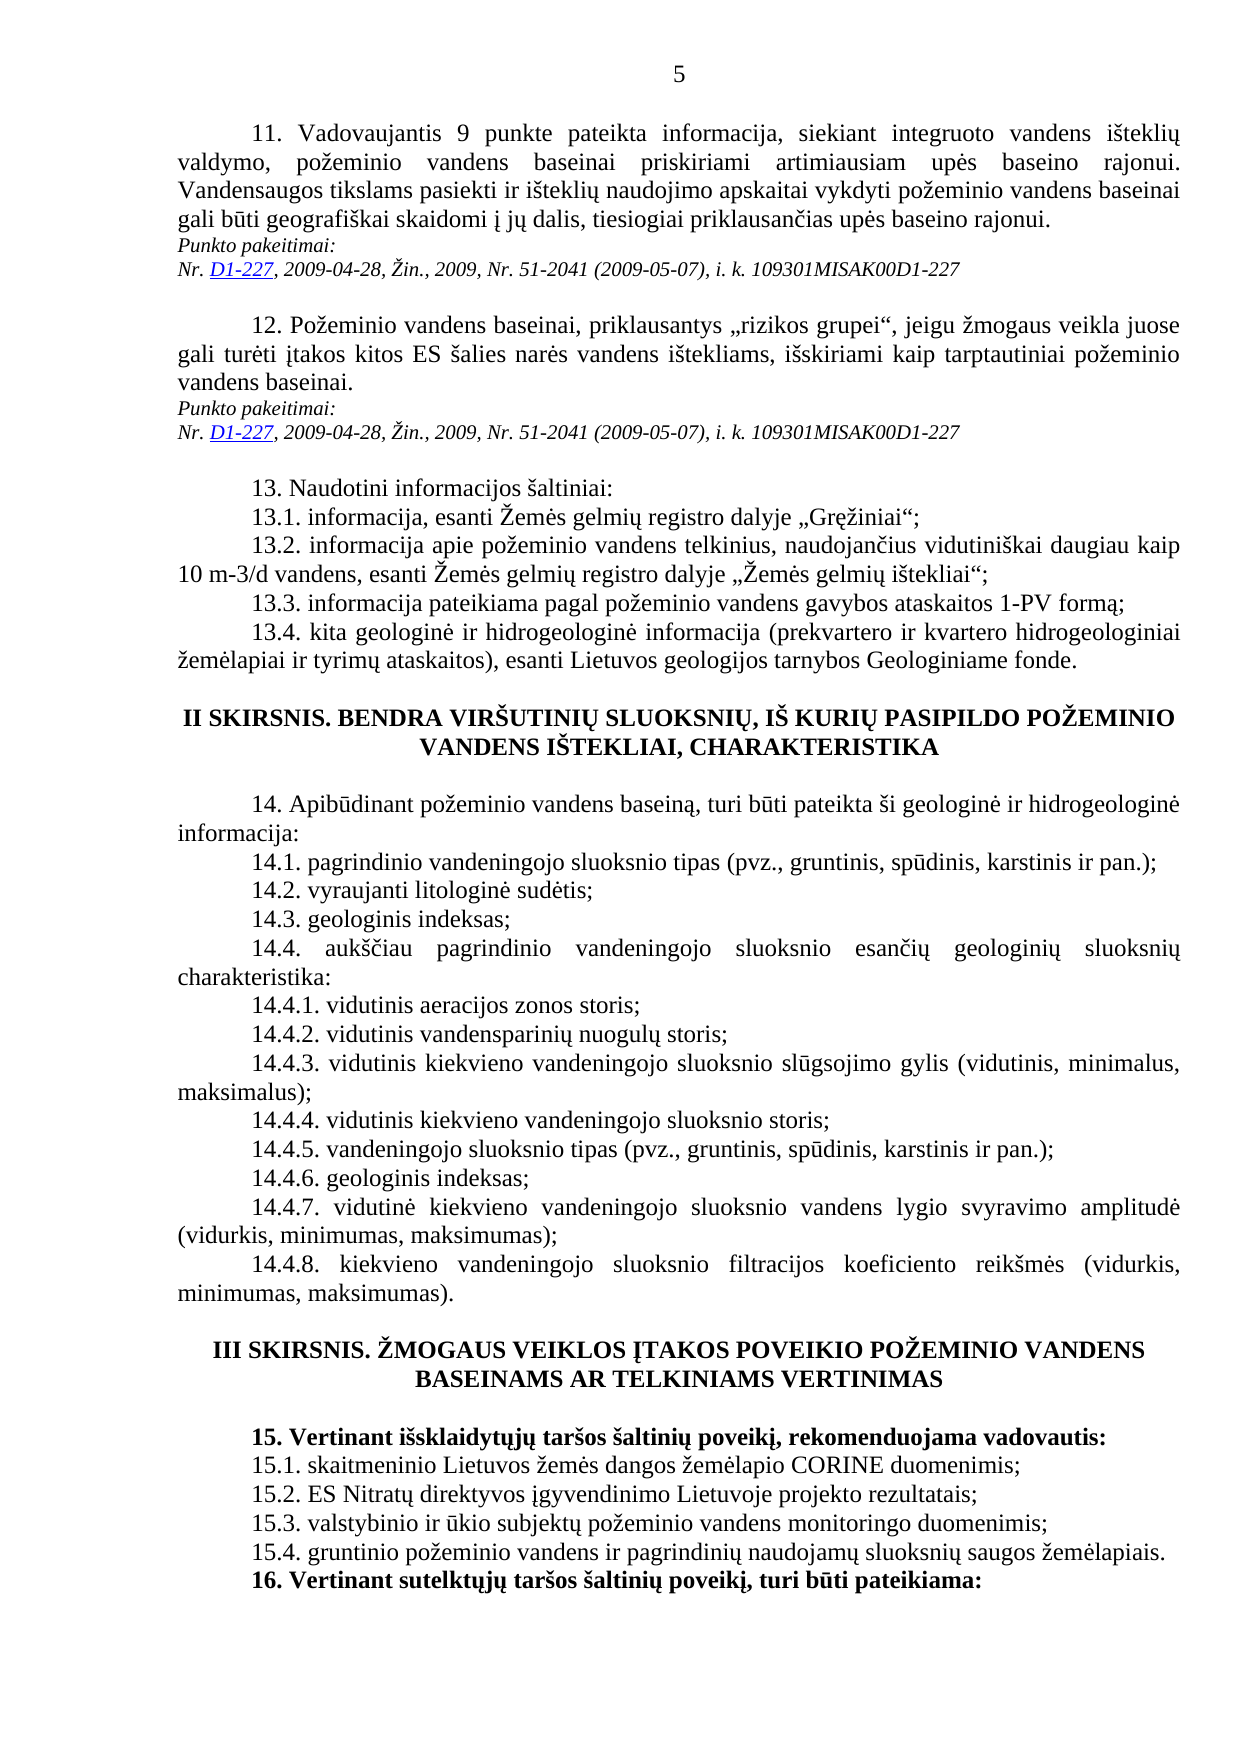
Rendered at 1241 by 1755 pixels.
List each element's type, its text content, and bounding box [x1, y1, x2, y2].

text 11. Vadovaujantis 9 punkte pateikta informacija, siekiant integruoto vandens išteklių valdymo, požeminio vandens baseinai priskiriami artimiausiam upės baseino rajonui. Vandensaugos tikslams pasiekti ir išteklių naudojimo apskaitai vykdyti požeminio vandens baseinai gali būti geografiškai skaidomi į jų dalis, tiesiogiai priklausančias upės baseino rajonui. [177, 118, 1181, 233]
text 14.4.8. kiekvieno vandeningojo sluoksnio filtracijos koeficiento reikšmės (vidurkis, minimumas, maksimumas). [177, 1249, 1181, 1307]
text 15.2. ES Nitratų direktyvos įgyvendinimo Lietuvoje projekto rezultatais; [177, 1479, 1181, 1508]
text 14.4.2. vidutinis vandensparinių nuogulų storis; [177, 1019, 1181, 1048]
text 16. Vertinant sutelktųjų taršos šaltinių poveikį, turi būti pateikiama: [177, 1566, 1181, 1594]
text 14.4.6. geologinis indeksas; [177, 1163, 1181, 1192]
text Punkto pakeitimai: [177, 233, 1181, 257]
text 13.1. informacija, esanti Žemės gelmių registro dalyje „Gręžiniai“; [177, 502, 1181, 531]
text 14.4.1. vidutinis aeracijos zonos storis; [177, 991, 1181, 1019]
text 14.3. geologinis indeksas; [177, 904, 1181, 933]
text 14.2. vyraujanti litologinė sudėtis; [177, 876, 1181, 904]
text 14.4. aukščiau pagrindinio vandeningojo sluoksnio esančių geologinių sluoksnių charakteristika: [177, 933, 1181, 991]
text 15. Vertinant išsklaidytųjų taršos šaltinių poveikį, rekomenduojama vadovautis: [177, 1422, 1181, 1451]
text 15.4. gruntinio požeminio vandens ir pagrindinių naudojamų sluoksnių saugos žemėlapiais. [177, 1537, 1181, 1566]
text Nr. D1-227, 2009-04-28, Žin., 2009, Nr. 51-2041 (2009-05-07), i. k. 109301MISAK00D1-227 [177, 420, 1181, 444]
text 12. Požeminio vandens baseinai, priklausantys „rizikos grupei“, jeigu žmogaus veikla juose gali turėti įtakos kitos ES šalies narės vandens ištekliams, išskiriami kaip tarptautiniai požeminio vandens baseinai. [177, 310, 1181, 396]
text 13.4. kita geologinė ir hidrogeologinė informacija (prekvartero ir kvartero hidrogeologiniai žemėlapiai ir tyrimų ataskaitos), esanti Lietuvos geologijos tarnybos Geologiniame fonde. [177, 617, 1181, 674]
text Nr. D1-227, 2009-04-28, Žin., 2009, Nr. 51-2041 (2009-05-07), i. k. 109301MISAK00D1-227 [177, 257, 1181, 281]
text 13. Naudotini informacijos šaltiniai: [177, 473, 1181, 502]
text 14.4.3. vidutinis kiekvieno vandeningojo sluoksnio slūgsojimo gylis (vidutinis, minimalus, maksimalus); [177, 1048, 1181, 1106]
text III SKIRSNIS. ŽMOGAUS VEIKLOS ĮTAKOS POVEIKIO POŽEMINIO VANDENS BASEINAMS AR TELKINIAMS VERTINIMAS [177, 1336, 1181, 1393]
text 14.4.4. vidutinis kiekvieno vandeningojo sluoksnio storis; [177, 1106, 1181, 1134]
text 14.4.7. vidutinė kiekvieno vandeningojo sluoksnio vandens lygio svyravimo amplitudė (vidurkis, minimumas, maksimumas); [177, 1192, 1181, 1249]
text 13.3. informacija pateikiama pagal požeminio vandens gavybos ataskaitos 1-PV formą; [177, 588, 1181, 617]
text 15.3. valstybinio ir ūkio subjektų požeminio vandens monitoringo duomenimis; [177, 1508, 1181, 1537]
text Punkto pakeitimai: [177, 396, 1181, 420]
text 15.1. skaitmeninio Lietuvos žemės dangos žemėlapio CORINE duomenimis; [177, 1451, 1181, 1479]
text 13.2. informacija apie požeminio vandens telkinius, naudojančius vidutiniškai daugiau kaip 10 m-3/d vandens, esanti Žemės gelmių registro dalyje „Žemės gelmių ištekliai“; [177, 531, 1181, 588]
text 14.4.5. vandeningojo sluoksnio tipas (pvz., gruntinis, spūdinis, karstinis ir pan.); [177, 1134, 1181, 1163]
text 14. Apibūdinant požeminio vandens baseiną, turi būti pateikta ši geologinė ir hidrogeologinė informacija: [177, 789, 1181, 847]
text 14.1. pagrindinio vandeningojo sluoksnio tipas (pvz., gruntinis, spūdinis, karstinis ir pan.); [177, 847, 1181, 876]
text II SKIRSNIS. BENDRA VIRŠUTINIŲ SLUOKSNIŲ, IŠ KURIŲ PASIPILDO POŽEMINIO VANDENS IŠTEKLIAI, CHARAKTERISTIKA [177, 703, 1181, 761]
